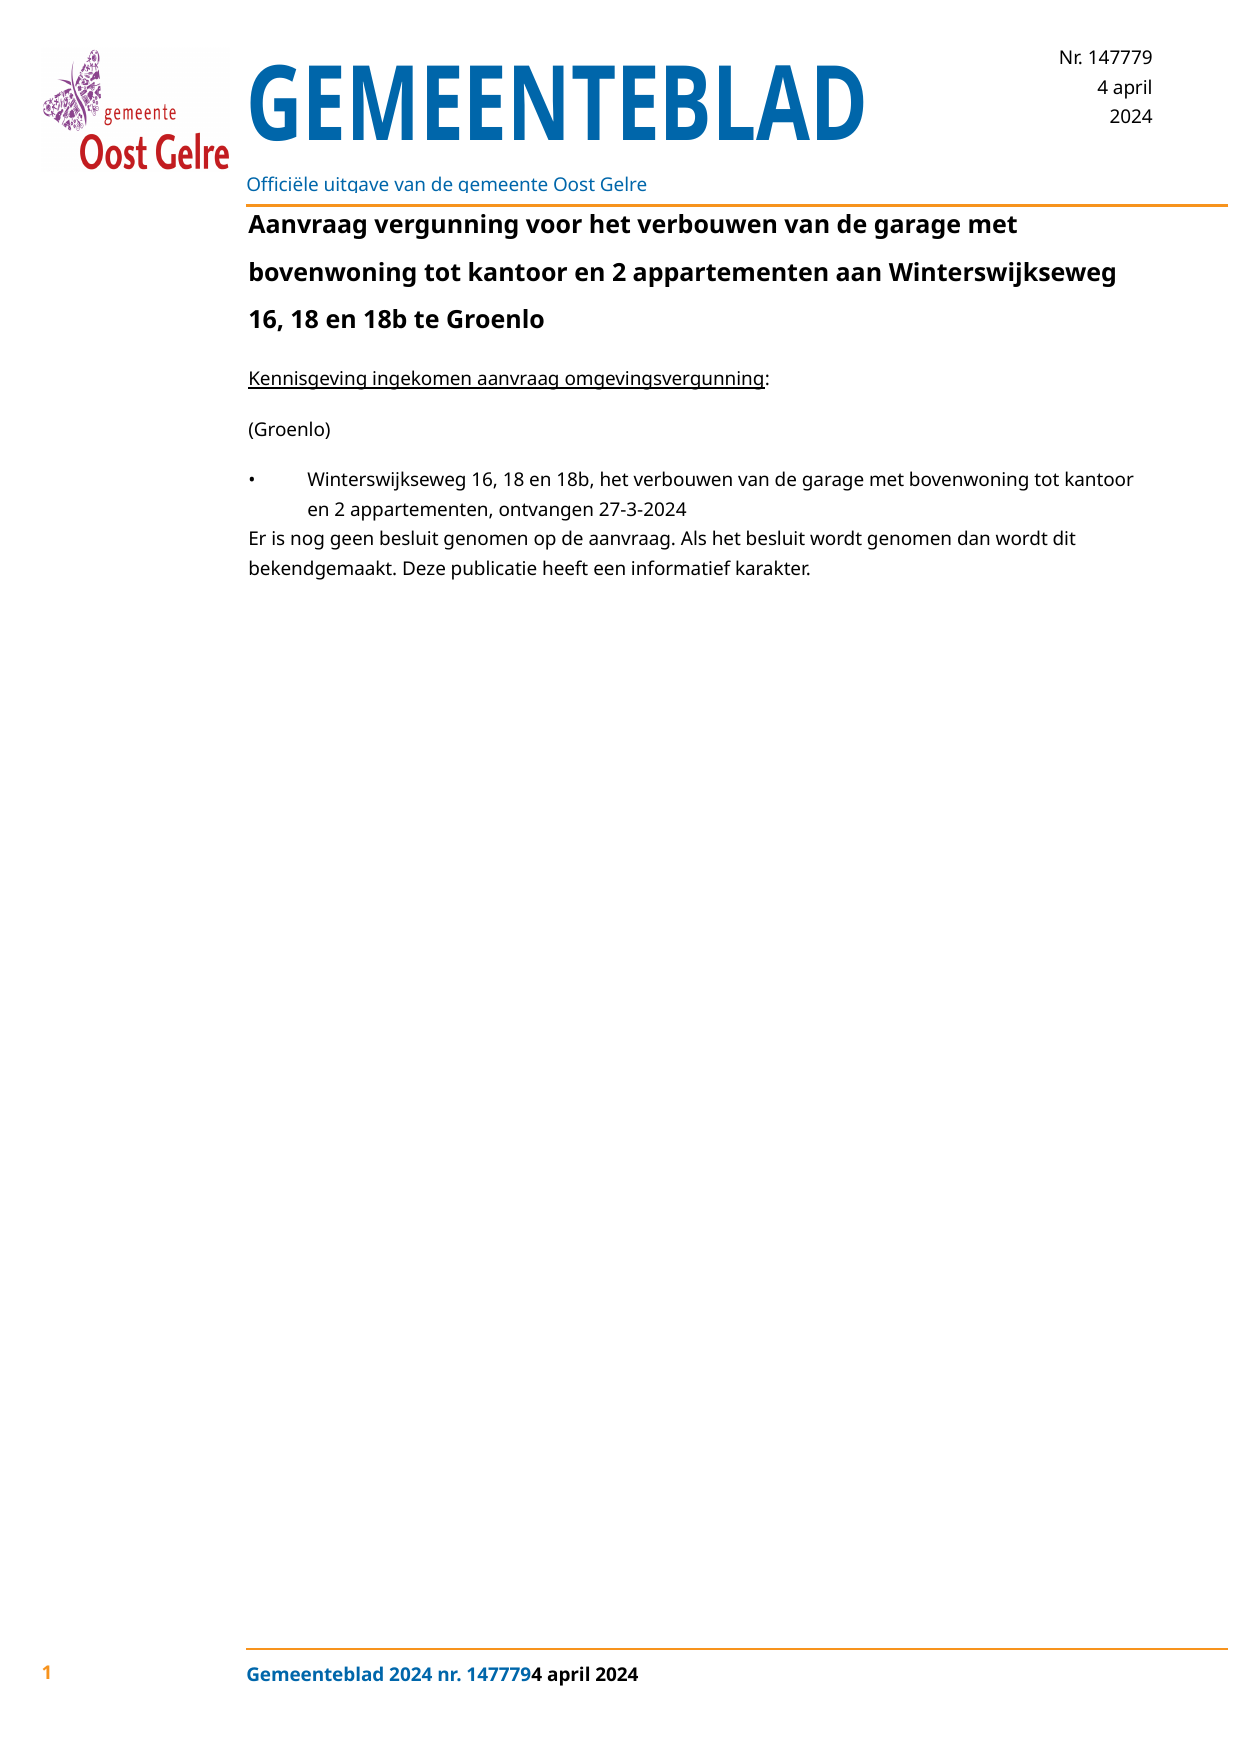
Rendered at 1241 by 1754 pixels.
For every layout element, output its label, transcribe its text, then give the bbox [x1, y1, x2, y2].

text Er is nog geen besluit genomen op de aanvraag. Als het besluit wordt genomen dan wordt dit bekendgemaakt. Deze publicatie heeft een informatief karakter. [248, 526, 1152, 581]
text Kennisgeving ingekomen aanvraag omgevingsvergunning: [248, 366, 1152, 391]
list Winterswijkseweg 16, 18 en 18b, het verbouwen van de garage met bovenwoning tot kantoor en 2 appartementen, ontvangen 27-3-2024 [248, 466, 1152, 522]
text Aanvraag vergunning voor het verbouwen van de garage met bovenwoning tot kantoor en 2 appartementen aan Winterswijkseweg 16, 18 en 18b te Groenlo [248, 207, 1152, 336]
text (Groenlo) [248, 416, 1152, 442]
picture [41, 47, 231, 172]
